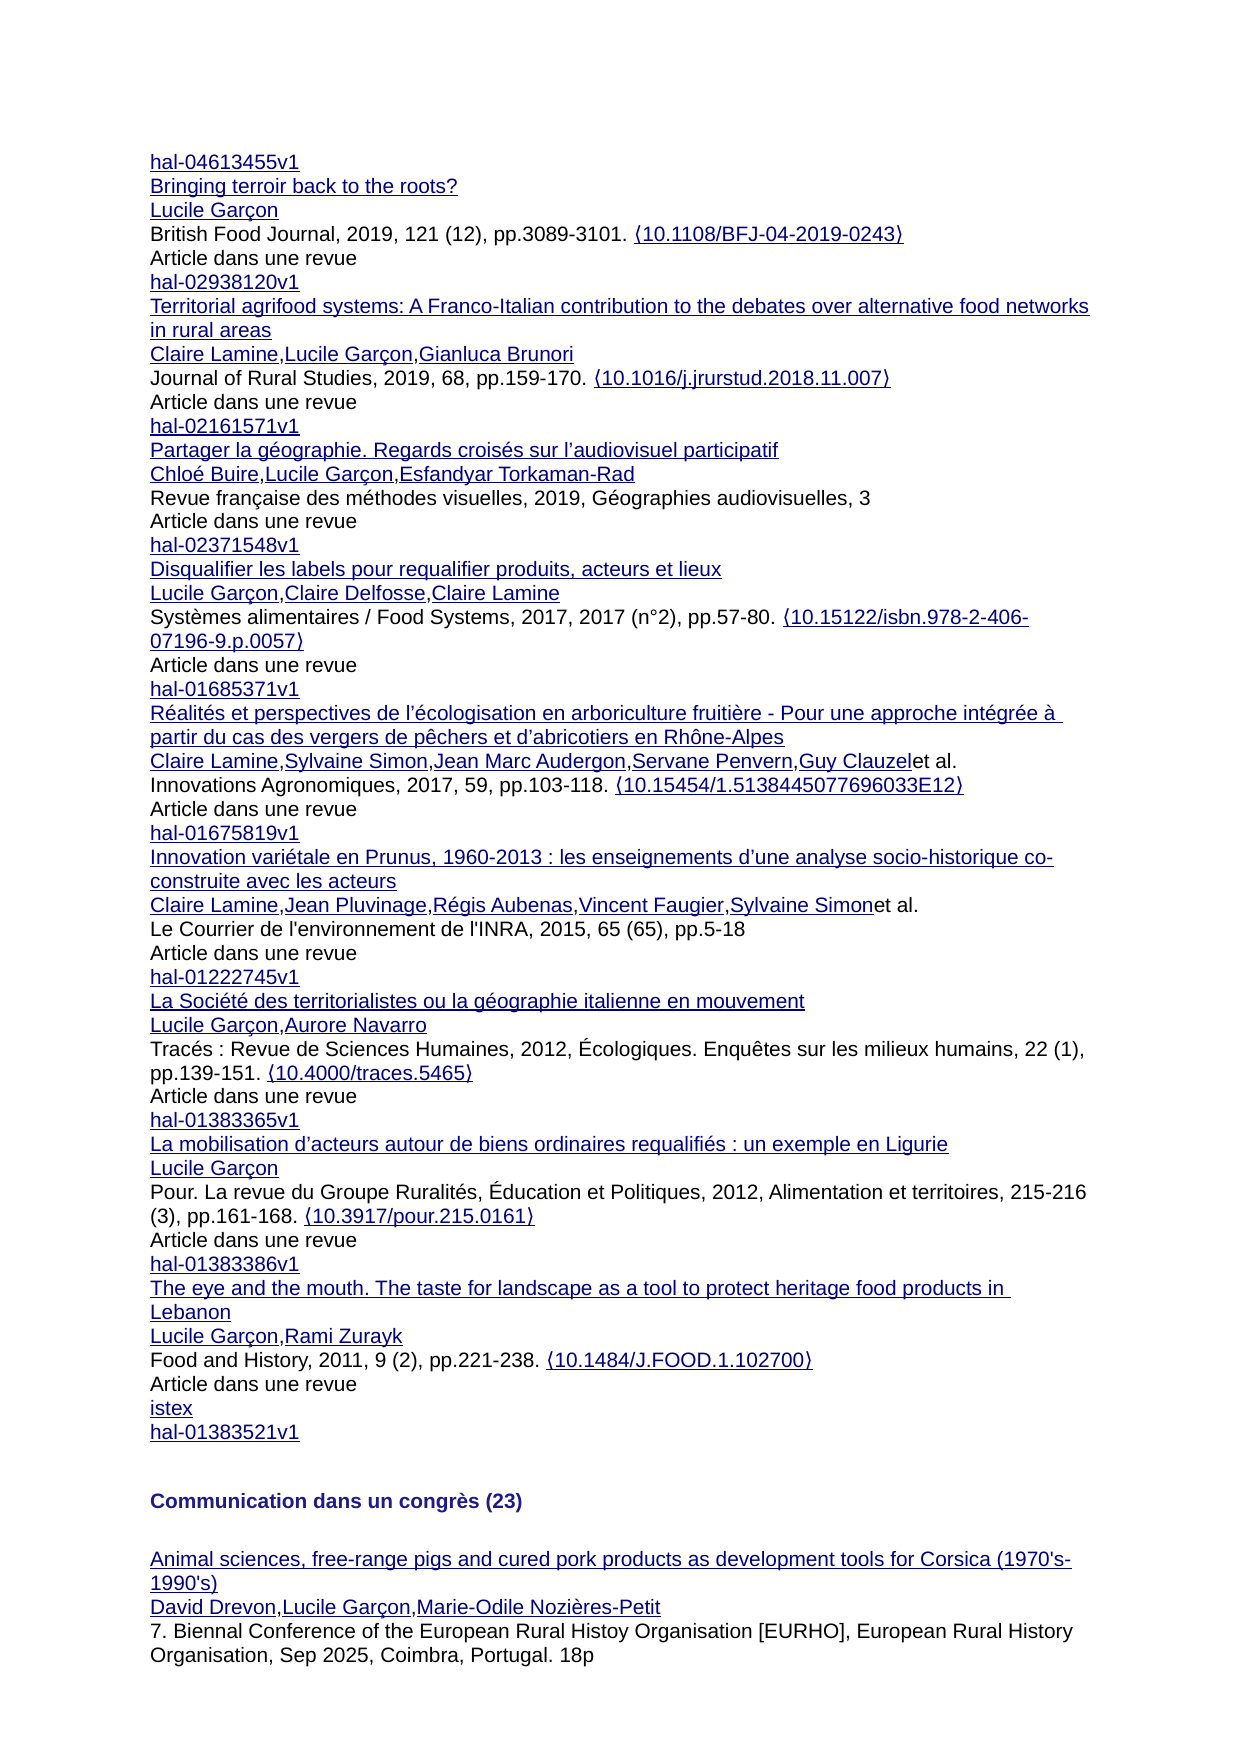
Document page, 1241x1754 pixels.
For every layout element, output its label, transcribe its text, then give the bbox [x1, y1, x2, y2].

table_cell Réalités et perspectives de l’écologisation en arboriculture fruitière - Pour une approche intégrée à partir du cas des vergers de pêchers et d’abricotiers en Rhône-Alpes Claire Lamine,Sylvaine Simon,Jean Marc Audergon,Servane Penvern,Guy Clauzelet al. Innovations Agronomiques, 2017, 59, pp.103-118. ⟨10.15454/1.5138445077696033E12⟩ Article dans une revue hal-01675819v1 [150, 701, 1090, 845]
table_cell hal-04613455v1 [150, 150, 1090, 174]
table_cell in rural areas Claire Lamine,Lucile Garçon,Gianluca Brunori Journal of Rural Studies, 2019, 68, pp.159-170. ⟨10.1016/j.jrurstud.2018.11.007⟩ Article dans une revue hal-02161571v1 [150, 316, 1090, 437]
subtitle Communication dans un congrès (23) [150, 1488, 1090, 1512]
table_cell Partager la géographie. Regards croisés sur l’audiovisuel participatif Chloé Buire,Lucile Garçon,Esfandyar Torkaman-Rad Revue française des méthodes visuelles, 2019, Géographies audiovisuelles, 3 Article dans une revue hal-02371548v1 [150, 438, 1090, 557]
table_header Animal sciences, free-range pigs and cured pork products as development tools for Corsica (1970's-1990's) David Drevon,Lucile Garçon,Marie-Odile Nozières-Petit 7. Biennal Conference of the European Rural Histoy Organisation [EURHO], European Rural History Organisation, Sep 2025, Coimbra, Portugal. 18p [150, 1547, 1090, 1667]
table_cell La mobilisation d’acteurs autour de biens ordinaires requalifiés : un exemple en Ligurie Lucile Garçon Pour. La revue du Groupe Ruralités, Éducation et Politiques, 2012, Alimentation et territoires, 215-216 (3), pp.161-168. ⟨10.3917/pour.215.0161⟩ Article dans une revue hal-01383386v1 [150, 1132, 1090, 1276]
table_cell The eye and the mouth. The taste for landscape as a tool to protect heritage food products in Lebanon Lucile Garçon,Rami Zurayk Food and History, 2011, 9 (2), pp.221-238. ⟨10.1484/J.FOOD.1.102700⟩ Article dans une revue istex hal-01383521v1 [150, 1276, 1090, 1444]
table_cell Disqualifier les labels pour requalifier produits, acteurs et lieux Lucile Garçon,Claire Delfosse,Claire Lamine Systèmes alimentaires / Food Systems, 2017, 2017 (n°2), pp.57-80. ⟨10.15122/isbn.978-2-406-07196-9.p.0057⟩ Article dans une revue hal-01685371v1 [150, 557, 1090, 701]
table_cell Innovation variétale en Prunus, 1960-2013 : les enseignements d’une analyse socio-historique co-construite avec les acteurs Claire Lamine,Jean Pluvinage,Régis Aubenas,Vincent Faugier,Sylvaine Simonet al. Le Courrier de l'environnement de l'INRA, 2015, 65 (65), pp.5-18 Article dans une revue hal-01222745v1 [150, 845, 1090, 988]
table_cell Bringing terroir back to the roots? Lucile Garçon British Food Journal, 2019, 121 (12), pp.3089-3101. ⟨10.1108/BFJ-04-2019-0243⟩ Article dans une revue hal-02938120v1 [150, 174, 1090, 294]
table_cell Territorial agrifood systems: A Franco-Italian contribution to the debates over alternative food networks [150, 294, 1090, 315]
table_cell La Société des territorialistes ou la géographie italienne en mouvement Lucile Garçon,Aurore Navarro Tracés : Revue de Sciences Humaines, 2012, Écologiques. Enquêtes sur les milieux humains, 22 (1), pp.139-151. ⟨10.4000/traces.5465⟩ Article dans une revue hal-01383365v1 [150, 989, 1090, 1132]
